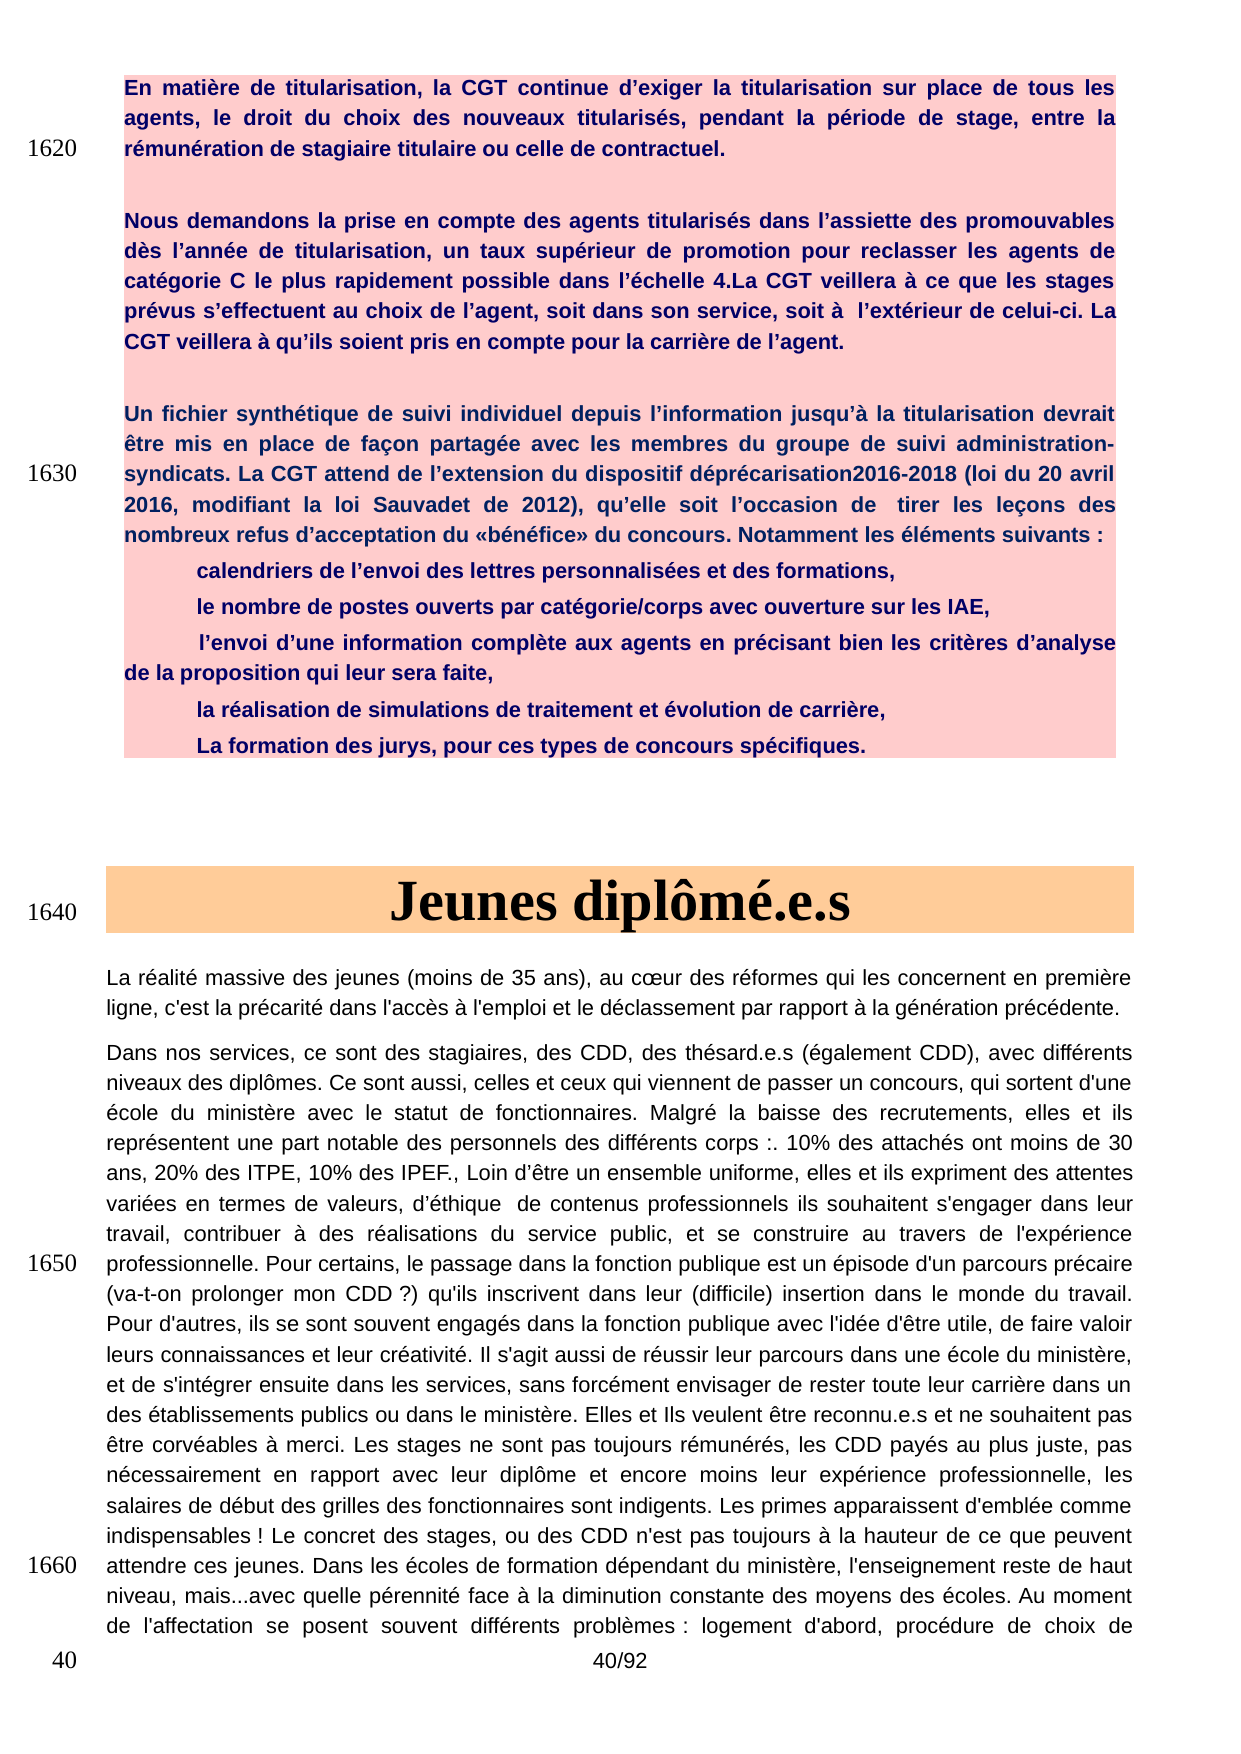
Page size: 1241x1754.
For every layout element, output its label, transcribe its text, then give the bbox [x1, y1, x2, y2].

text Dans nos services, ce sont des stagiaires, des CDD, des thésard.e.s (également CDD), avec différents niveaux des diplômes. Ce sont aussi, celles et ceux qui viennent de passer un concours, qui sortent d'une école du ministère avec le statut de fonctionnaires. Malgré la baisse des recrutements, elles et ils représentent une part notable des personnels des différents corps :. 10% des attachés ont moins de 30 ans, 20% des ITPE, 10% des IPEF., Loin d’être un ensemble uniforme, elles et ils expriment des attentes variées en termes de valeurs, d’éthique de contenus professionnels ils souhaitent s'engager dans leur travail, contribuer à des réalisations du service public, et se construire au travers de l'expérience professionnelle. Pour certains, le passage dans la fonction publique est un épisode d'un parcours précaire (va-t-on prolonger mon CDD ?) qu'ils inscrivent dans leur (difficile) insertion dans le monde du travail. Pour d'autres, ils se sont souvent engagés dans la fonction publique avec l'idée d'être utile, de faire valoir leurs connaissances et leur créativité. Il s'agit aussi de réussir leur parcours dans une école du ministère, et de s'intégrer ensuite dans les services, sans forcément envisager de rester toute leur carrière dans un des établissements publics ou dans le ministère. Elles et Ils veulent être reconnu.e.s et ne souhaitent pas être corvéables à merci. Les stages ne sont pas toujours rémunérés, les CDD payés au plus juste, pas nécessairement en rapport avec leur diplôme et encore moins leur expérience professionnelle, les salaires de début des grilles des fonctionnaires sont indigents. Les primes apparaissent d'emblée comme indispensables ! Le concret des stages, ou des CDD n'est pas toujours à la hauteur de ce que peuvent attendre ces jeunes. Dans les écoles de formation dépendant du ministère, l'enseignement reste de haut niveau, mais...avec quelle pérennité face à la diminution constante des moyens des écoles. Au moment de l'affectation se posent souvent différents problèmes : logement d'abord, procédure de choix de [106, 1039, 1134, 1638]
text La formation des jurys, pour ces types de concours spécifiques. [124, 733, 1116, 758]
text Nous demandons la prise en compte des agents titularisés dans l’assiette des promouvables dès l’année de titularisation, un taux supérieur de promotion pour reclasser les agents de catégorie C le plus rapidement possible dans l’échelle 4.La CGT veillera à ce que les stages prévus s’effectuent au choix de l’agent, soit dans son service, soit à l’extérieur de celui-ci. La CGT veillera à qu’ils soient pris en compte pour la carrière de l’agent. [124, 208, 1116, 354]
text la réalisation de simulations de traitement et évolution de carrière, [124, 696, 1116, 722]
text calendriers de l’envoi des lettres personnalisées et des formations, [124, 558, 1116, 583]
text l’envoi d’une information complète aux agents en précisant bien les critères d’analyse de la proposition qui leur sera faite, [124, 630, 1116, 686]
text La réalité massive des jeunes (moins de 35 ans), au cœur des réformes qui les concernent en première ligne, c'est la précarité dans l'accès à l'emploi et le déclassement par rapport à la génération précédente. [106, 964, 1134, 1020]
text En matière de titularisation, la CGT continue d’exiger la titularisation sur place de tous les agents, le droit du choix des nouveaux titularisés, pendant la période de stage, entre la rémunération de stagiaire titulaire ou celle de contractuel. [124, 75, 1116, 161]
subtitle Jeunes diplômé.e.s [106, 866, 1134, 933]
text Un fichier synthétique de suivi individuel depuis l’information jusqu’à la titularisation devrait être mis en place de façon partagée avec les membres du groupe de suivi administration-syndicats. La CGT attend de l’extension du dispositif déprécarisation2016-2018 (loi du 20 avril 2016, modifiant la loi Sauvadet de 2012), qu’elle soit l’occasion de tirer les leçons des nombreux refus d’acceptation du «bénéfice» du concours. Notamment les éléments suivants : [124, 401, 1116, 547]
text le nombre de postes ouverts par catégorie/corps avec ouverture sur les IAE, [124, 594, 1116, 619]
